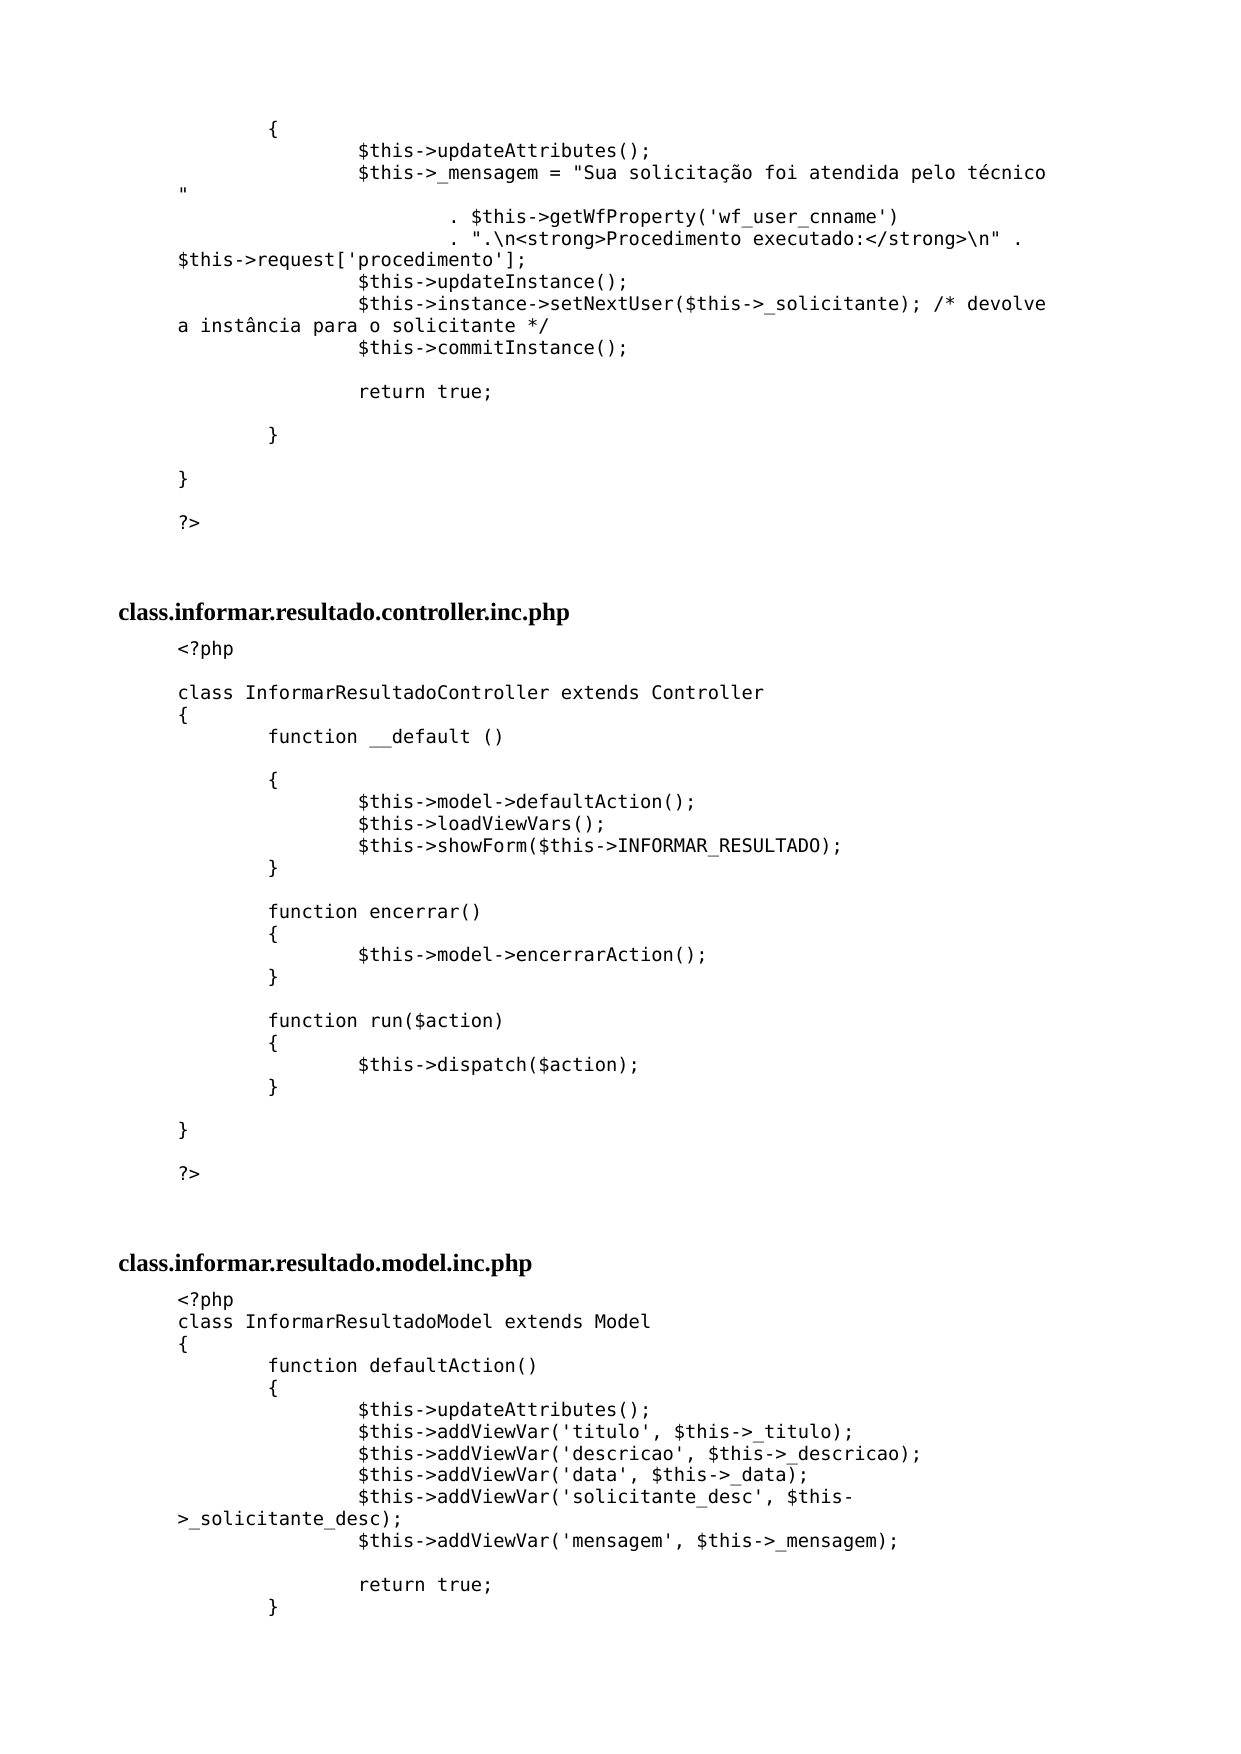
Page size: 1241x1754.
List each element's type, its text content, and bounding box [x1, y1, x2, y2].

text <?php class InformarResultadoModel extends Model { function defaultAction() { $this->updateAttributes(); $this->addViewVar('titulo', $this->_titulo); $this->addViewVar('descricao', $this->_descricao); $this->addViewVar('data', $this->_data); $this->addViewVar('solicitante_desc', $this->_solicitante_desc); $this->addViewVar('mensagem', $this->_mensagem); return true; } [177, 1289, 1063, 1617]
text class.informar.resultado.controller.inc.php [118, 597, 1122, 626]
text class.informar.resultado.model.inc.php [118, 1248, 1122, 1277]
text { $this->updateAttributes(); $this->_mensagem = "Sua solicitação foi atendida pelo técnico " . $this->getWfProperty('wf_user_cnname') . ".\n<strong>Procedimento executado:</strong>\n" . $this->request['procedimento']; $this->updateInstance(); $this->instance->setNextUser($this->_solicitante); /* devolve a instância para o solicitante */ $this->commitInstance(); return true; } } ?> [177, 118, 1063, 556]
text <?php class InformarResultadoController extends Controller { function __default () { $this->model->defaultAction(); $this->loadViewVars(); $this->showForm($this->INFORMAR_RESULTADO); } function encerrar() { $this->model->encerrarAction(); } function run($action) { $this->dispatch($action); } } ?> [177, 638, 1063, 1207]
